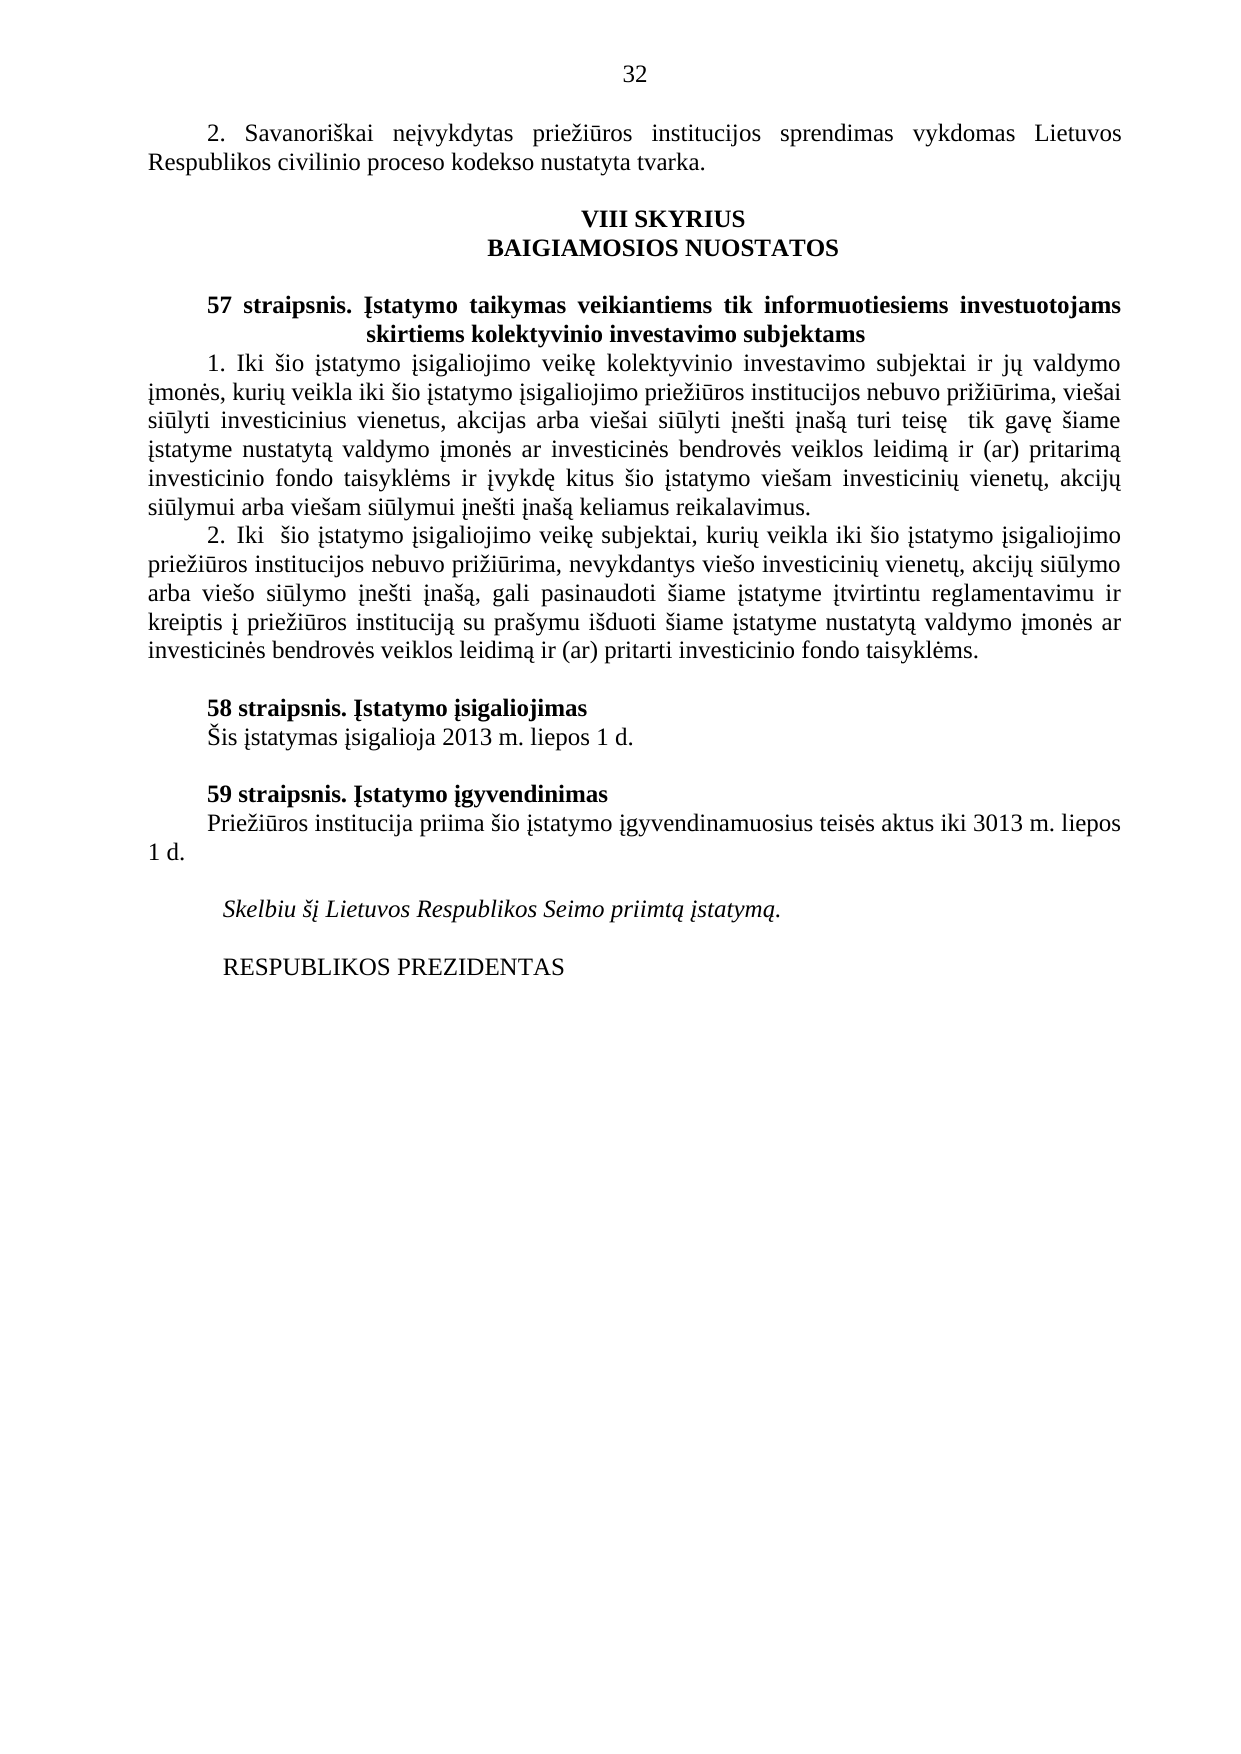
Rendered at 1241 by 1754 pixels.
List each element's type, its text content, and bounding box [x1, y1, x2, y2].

text 57 straipsnis. Įstatymo taikymas veikiantiems tik informuotiesiems investuotojams skirtiems kolektyvinio investavimo subjektams [207, 291, 1122, 348]
text Šis įstatymas įsigalioja 2013 m. liepos 1 d. [148, 722, 1122, 751]
text RESPUBLIKOS PREZIDENTAS [148, 952, 1122, 981]
text 59 straipsnis. Įstatymo įgyvendinimas [148, 779, 1122, 808]
text 58 straipsnis. Įstatymo įsigaliojimas [148, 693, 1122, 722]
text 1. Iki šio įstatymo įsigaliojimo veikę kolektyvinio investavimo subjektai ir jų valdymo įmonės, kurių veikla iki šio įstatymo įsigaliojimo priežiūros institucijos nebuvo prižiūrima, viešai siūlyti investicinius vienetus, akcijas arba viešai siūlyti įnešti įnašą turi teisę tik gavę šiame įstatyme nustatytą valdymo įmonės ar investicinės bendrovės veiklos leidimą ir (ar) pritarimą investicinio fondo taisyklėms ir įvykdę kitus šio įstatymo viešam investicinių vienetų, akcijų siūlymui arba viešam siūlymui įnešti įnašą keliamus reikalavimus. [148, 348, 1122, 521]
text Skelbiu šį Lietuvos Respublikos Seimo priimtą įstatymą. [148, 894, 1128, 923]
text BAIGIAMOSIOS NUOSTATOS [148, 233, 1122, 262]
text Priežiūros institucija priima šio įstatymo įgyvendinamuosius teisės aktus iki 3013 m. liepos 1 d. [148, 808, 1122, 866]
text 2. Savanoriškai neįvykdytas priežiūros institucijos sprendimas vykdomas Lietuvos Respublikos civilinio proceso kodekso nustatyta tvarka. [148, 118, 1122, 176]
text 2. Iki šio įstatymo įsigaliojimo veikę subjektai, kurių veikla iki šio įstatymo įsigaliojimo priežiūros institucijos nebuvo prižiūrima, nevykdantys viešo investicinių vienetų, akcijų siūlymo arba viešo siūlymo įnešti įnašą, gali pasinaudoti šiame įstatyme įtvirtintu reglamentavimu ir kreiptis į priežiūros instituciją su prašymu išduoti šiame įstatyme nustatytą valdymo įmonės ar investicinės bendrovės veiklos leidimą ir (ar) pritarti investicinio fondo taisyklėms. [148, 521, 1122, 664]
text VIII SKYRIUS [148, 204, 1122, 233]
